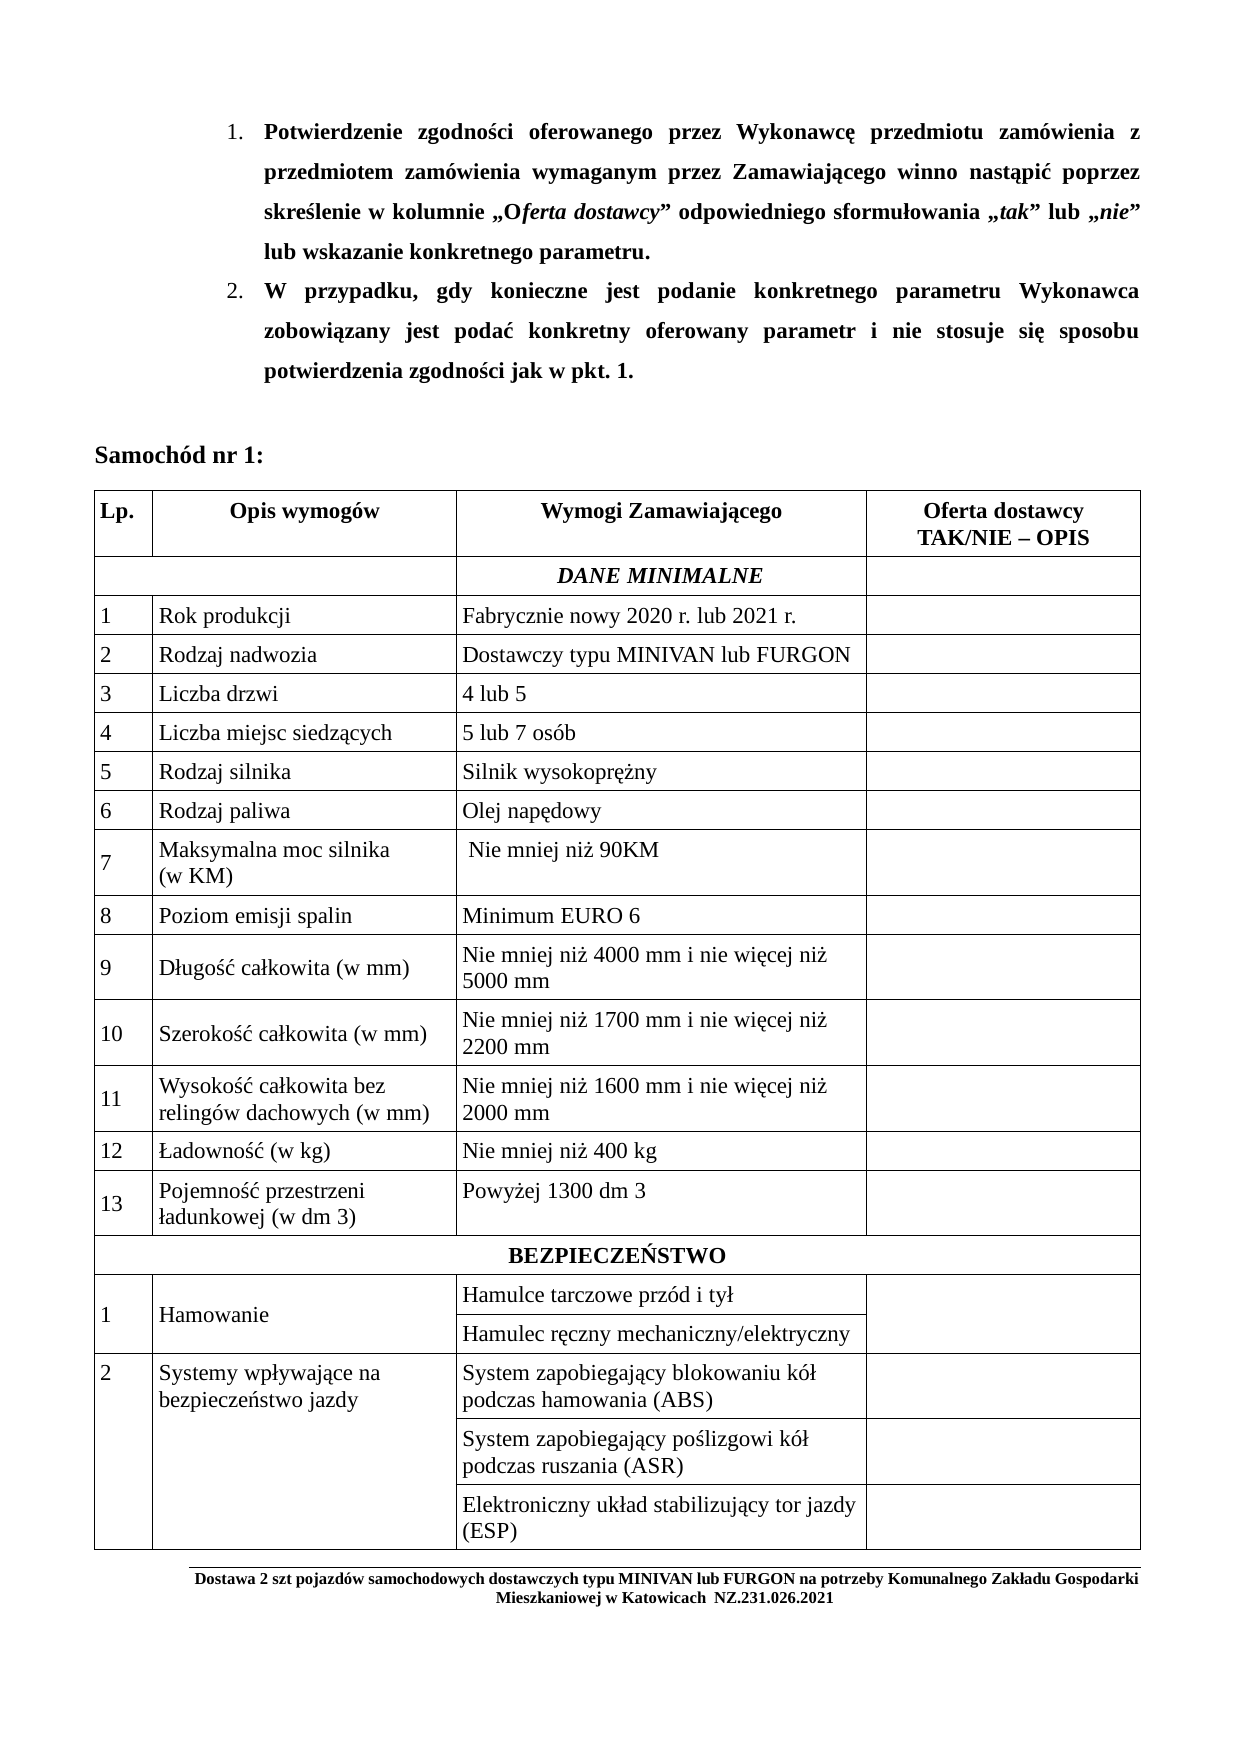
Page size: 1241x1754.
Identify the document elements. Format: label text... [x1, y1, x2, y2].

table_cell Wysokość całkowita bez relingów dachowych (w mm) [153, 1066, 456, 1131]
table_cell [867, 1171, 1140, 1235]
table_cell [867, 635, 1140, 673]
table_cell [867, 674, 1140, 712]
table_cell 4 [95, 713, 152, 751]
table_cell Nie mniej niż 1700 mm i nie więcej niż 2200 mm [457, 1000, 866, 1065]
table_cell Długość całkowita (w mm) [153, 935, 456, 999]
table_cell Silnik wysokoprężny [457, 752, 866, 790]
table_cell Hamulec ręczny mechaniczny/elektryczny [457, 1315, 866, 1352]
table_cell Poziom emisji spalin [153, 896, 456, 934]
table_cell 2 [95, 635, 152, 673]
table_cell Elektroniczny układ stabilizujący tor jazdy (ESP) [457, 1485, 866, 1549]
table_cell 2 [95, 1354, 152, 1549]
table_cell [867, 596, 1140, 634]
table_cell [867, 1419, 1140, 1484]
table_header Lp. [95, 491, 152, 556]
table_cell [867, 1132, 1140, 1170]
table_header Oferta dostawcy TAK/NIE – OPIS [867, 491, 1140, 556]
table_cell Rok produkcji [153, 596, 456, 634]
table_cell Powyżej 1300 dm 3 [457, 1171, 866, 1235]
table_cell DANE MINIMALNE [457, 557, 866, 595]
table_cell 1 [95, 1275, 152, 1352]
table_cell Fabrycznie nowy 2020 r. lub 2021 r. [457, 596, 866, 634]
table_cell Nie mniej niż 90KM [457, 830, 866, 895]
table_cell 3 [95, 674, 152, 712]
table_cell Hamowanie [153, 1275, 456, 1352]
table_cell Pojemność przestrzeni ładunkowej (w dm 3) [153, 1171, 456, 1235]
table_cell Rodzaj paliwa [153, 791, 456, 829]
table_cell 13 [95, 1171, 152, 1235]
table_header Wymogi Zamawiającego [457, 491, 866, 556]
table_cell 7 [95, 830, 152, 895]
table_cell [867, 791, 1140, 829]
table_cell [867, 1275, 1140, 1352]
table_cell [867, 1354, 1140, 1418]
table_cell [867, 557, 1140, 595]
table_cell Nie mniej niż 4000 mm i nie więcej niż 5000 mm [457, 935, 866, 999]
table_header Opis wymogów [153, 491, 456, 556]
table_cell Liczba drzwi [153, 674, 456, 712]
table_cell [95, 557, 456, 595]
table_cell 12 [95, 1132, 152, 1170]
table_cell 8 [95, 896, 152, 934]
table_cell [867, 1000, 1140, 1065]
table_cell Dostawczy typu MINIVAN lub FURGON [457, 635, 866, 673]
table_cell System zapobiegający blokowaniu kół podczas hamowania (ABS) [457, 1354, 866, 1418]
table_cell 11 [95, 1066, 152, 1131]
table_cell [867, 830, 1140, 895]
table_cell 4 lub 5 [457, 674, 866, 712]
table_cell [867, 935, 1140, 999]
table_cell 10 [95, 1000, 152, 1065]
table_cell Ładowność (w kg) [153, 1132, 456, 1170]
table_cell Rodzaj silnika [153, 752, 456, 790]
table_cell 1 [95, 596, 152, 634]
table_cell Nie mniej niż 1600 mm i nie więcej niż 2000 mm [457, 1066, 866, 1131]
table_cell Rodzaj nadwozia [153, 635, 456, 673]
table_cell [867, 1066, 1140, 1131]
table_cell BEZPIECZEŃSTWO [95, 1236, 1140, 1274]
table_cell Hamulce tarczowe przód i tył [457, 1275, 866, 1313]
table_cell Systemy wpływające na bezpieczeństwo jazdy [153, 1354, 456, 1549]
table_cell System zapobiegający poślizgowi kół podczas ruszania (ASR) [457, 1419, 866, 1484]
table_cell 9 [95, 935, 152, 999]
table_cell 5 [95, 752, 152, 790]
list Samochód nr 1: [59, 440, 1141, 469]
table_cell [867, 896, 1140, 934]
table_cell 5 lub 7 osób [457, 713, 866, 751]
table_cell Maksymalna moc silnika (w KM) [153, 830, 456, 895]
table_cell Szerokość całkowita (w mm) [153, 1000, 456, 1065]
table_cell [867, 713, 1140, 751]
table_cell [867, 1485, 1140, 1549]
table_cell Nie mniej niż 400 kg [457, 1132, 866, 1170]
table_cell Minimum EURO 6 [457, 896, 866, 934]
list W przypadku, gdy konieczne jest podanie konkretnego parametru Wykonawca zobowiązany jest podać konkretny oferowany parametr i nie stosuje się sposobu potwierdzenia zgodności jak w pkt. 1. [226, 277, 1141, 383]
table_cell Liczba miejsc siedzących [153, 713, 456, 751]
table_cell [867, 752, 1140, 790]
table_cell 6 [95, 791, 152, 829]
list Potwierdzenie zgodności oferowanego przez Wykonawcę przedmiotu zamówienia z przedmiotem zamówienia wymaganym przez Zamawiającego winno nastąpić poprzez skreślenie w kolumnie „Oferta dostawcy” odpowiedniego sformułowania „tak” lub „nie” lub wskazanie konkretnego parametru. [226, 118, 1141, 264]
table_cell Olej napędowy [457, 791, 866, 829]
